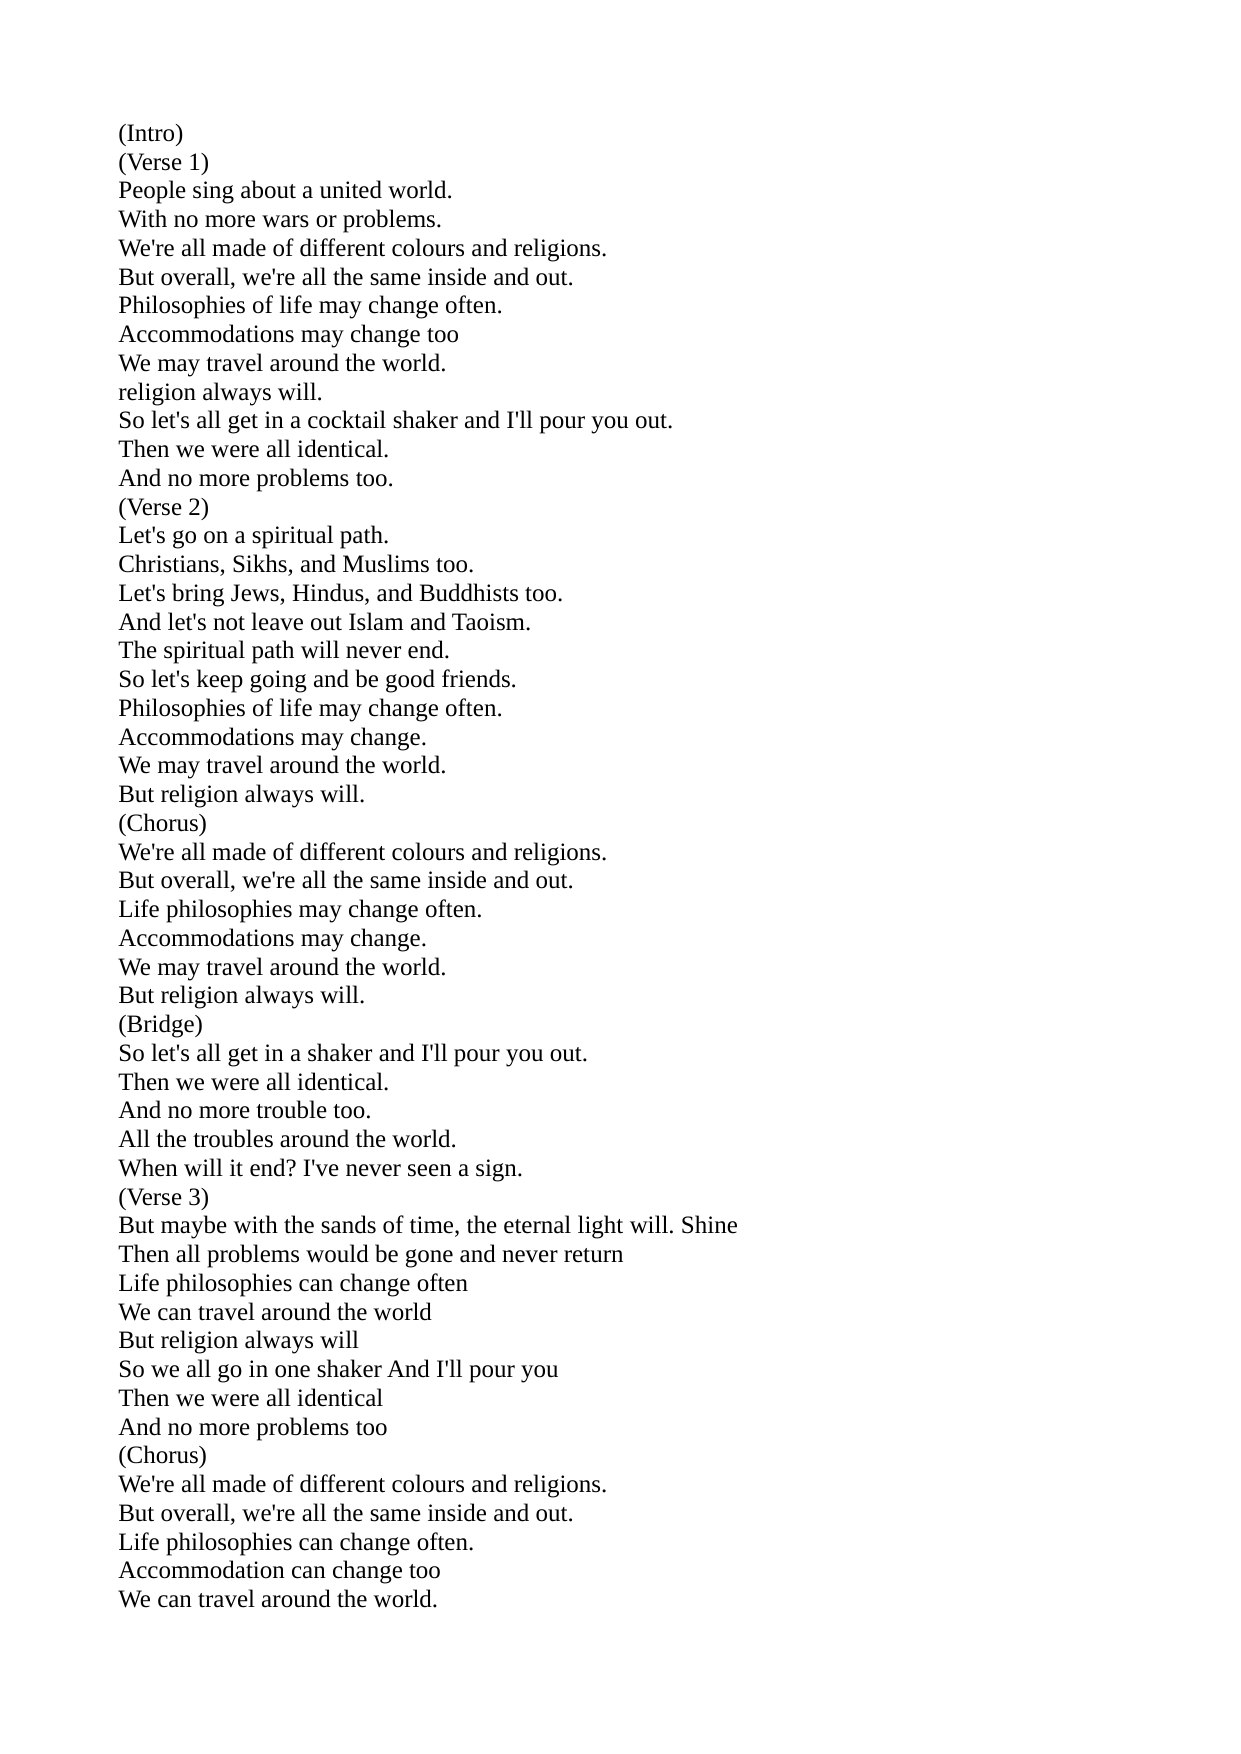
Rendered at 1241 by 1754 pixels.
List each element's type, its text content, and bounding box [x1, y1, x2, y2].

text Then all problems would be gone and never return [118, 1239, 1122, 1268]
text (Bridge) [118, 1009, 1122, 1038]
text We're all made of different colours and religions. [118, 1469, 1122, 1498]
text Then we were all identical. [118, 434, 1122, 463]
text All the troubles around the world. [118, 1124, 1122, 1153]
text Then we were all identical. [118, 1067, 1122, 1096]
text Let's go on a spiritual path. [118, 521, 1122, 549]
text So let's all get in a cocktail shaker and I'll pour you out. [118, 406, 1122, 434]
text Then we were all identical [118, 1383, 1122, 1412]
text Accommodations may change too [118, 319, 1122, 348]
text When will it end? I've never seen a sign. [118, 1153, 1122, 1182]
text (Verse 3) [118, 1182, 1122, 1211]
text (Verse 1) [118, 147, 1122, 176]
text We may travel around the world. [118, 952, 1122, 981]
text Accommodations may change. [118, 923, 1122, 952]
text We're all made of different colours and religions. [118, 837, 1122, 866]
text (Chorus) [118, 808, 1122, 837]
text But religion always will [118, 1326, 1122, 1354]
text Life philosophies may change often. [118, 894, 1122, 923]
text And no more problems too. [118, 463, 1122, 492]
text People sing about a united world. [118, 176, 1122, 204]
text With no more wars or problems. [118, 204, 1122, 233]
text And let's not leave out Islam and Taoism. [118, 607, 1122, 636]
text Philosophies of life may change often. [118, 693, 1122, 722]
text But religion always will. [118, 981, 1122, 1009]
text Accommodation can change too [118, 1556, 1122, 1584]
text And no more trouble too. [118, 1096, 1122, 1124]
text So let's all get in a shaker and I'll pour you out. [118, 1038, 1122, 1067]
text Life philosophies can change often. [118, 1527, 1122, 1556]
text Life philosophies can change often [118, 1268, 1122, 1297]
text Accommodations may change. [118, 722, 1122, 751]
text But maybe with the sands of time, the eternal light will. Shine [118, 1211, 1122, 1239]
text (Intro) [118, 118, 1122, 147]
text Christians, Sikhs, and Muslims too. [118, 549, 1122, 578]
text Philosophies of life may change often. [118, 291, 1122, 319]
text But overall, we're all the same inside and out. [118, 1498, 1122, 1527]
text So let's keep going and be good friends. [118, 664, 1122, 693]
text We can travel around the world [118, 1297, 1122, 1326]
text religion always will. [118, 377, 1122, 406]
text And no more problems too [118, 1412, 1122, 1441]
text So we all go in one shaker And I'll pour you [118, 1354, 1122, 1383]
text We may travel around the world. [118, 348, 1122, 377]
text But religion always will. [118, 779, 1122, 808]
text We may travel around the world. [118, 751, 1122, 779]
text (Chorus) [118, 1441, 1122, 1469]
text The spiritual path will never end. [118, 636, 1122, 664]
text But overall, we're all the same inside and out. [118, 262, 1122, 291]
text Let's bring Jews, Hindus, and Buddhists too. [118, 578, 1122, 607]
text We can travel around the world. [118, 1584, 1122, 1613]
text (Verse 2) [118, 492, 1122, 521]
text But overall, we're all the same inside and out. [118, 866, 1122, 894]
text We're all made of different colours and religions. [118, 233, 1122, 262]
